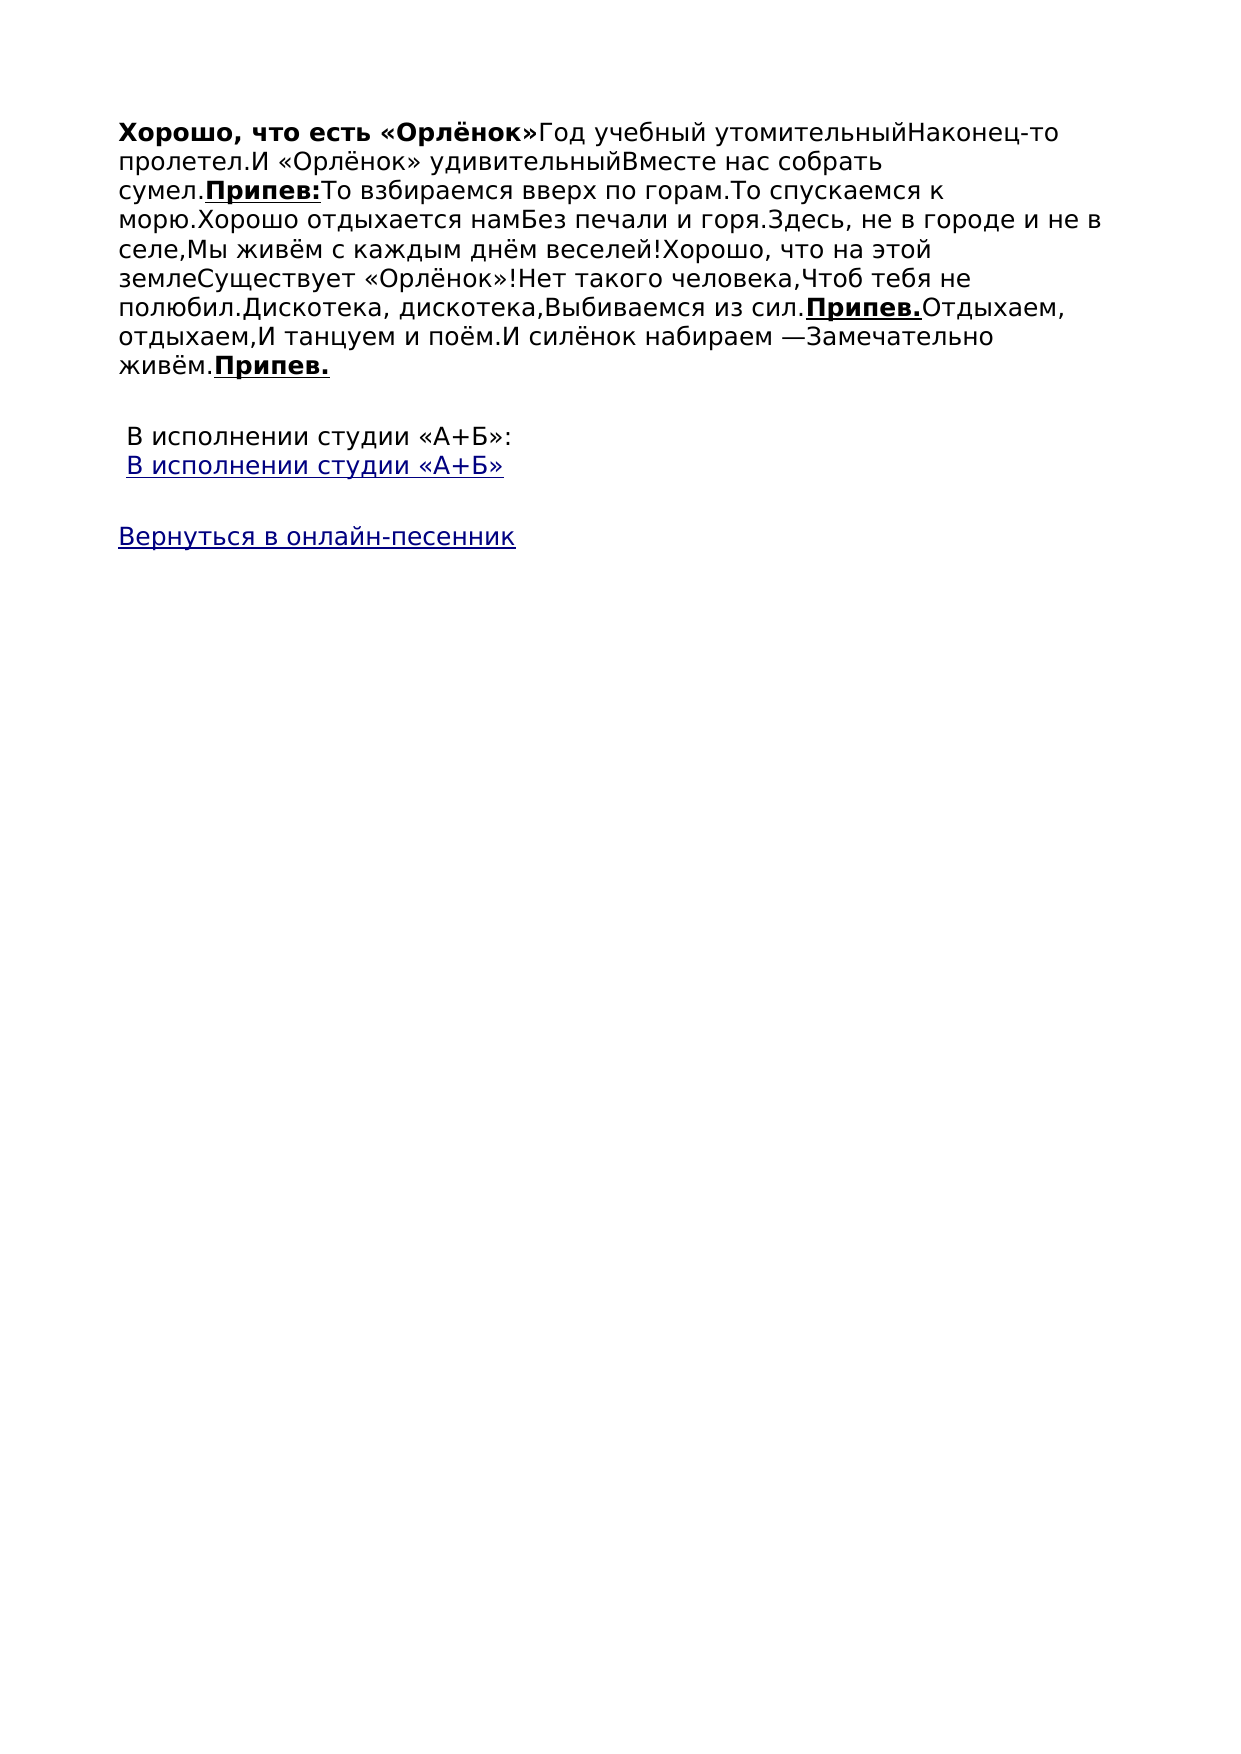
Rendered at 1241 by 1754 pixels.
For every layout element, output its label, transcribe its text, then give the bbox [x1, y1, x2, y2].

text В исполнении студии «А+Б»: В исполнении студии «А+Б» [118, 393, 1122, 510]
text Хорошо, что есть «Орлёнок»Год учебный утомительныйНаконец-то пролетел.И «Орлёнок» удивительныйВместе нас собрать сумел.Припев:То взбираемся вверх по горам.То спускаемся к морю.Хорошо отдыхается намБез печали и горя.Здесь, не в городе и не в селе,Мы живём с каждым днём веселей!Хорошо, что на этой землеСуществует «Орлёнок»!Нет такого человека,Чтоб тебя не полюбил.Дискотека, дискотека,Выбиваемся из сил.Припев.Отдыхаем, отдыхаем,И танцуем и поём.И силёнок набираем —Замечательно живём.Припев. [118, 118, 1122, 381]
text Вернуться в онлайн-песенник [118, 522, 1122, 551]
